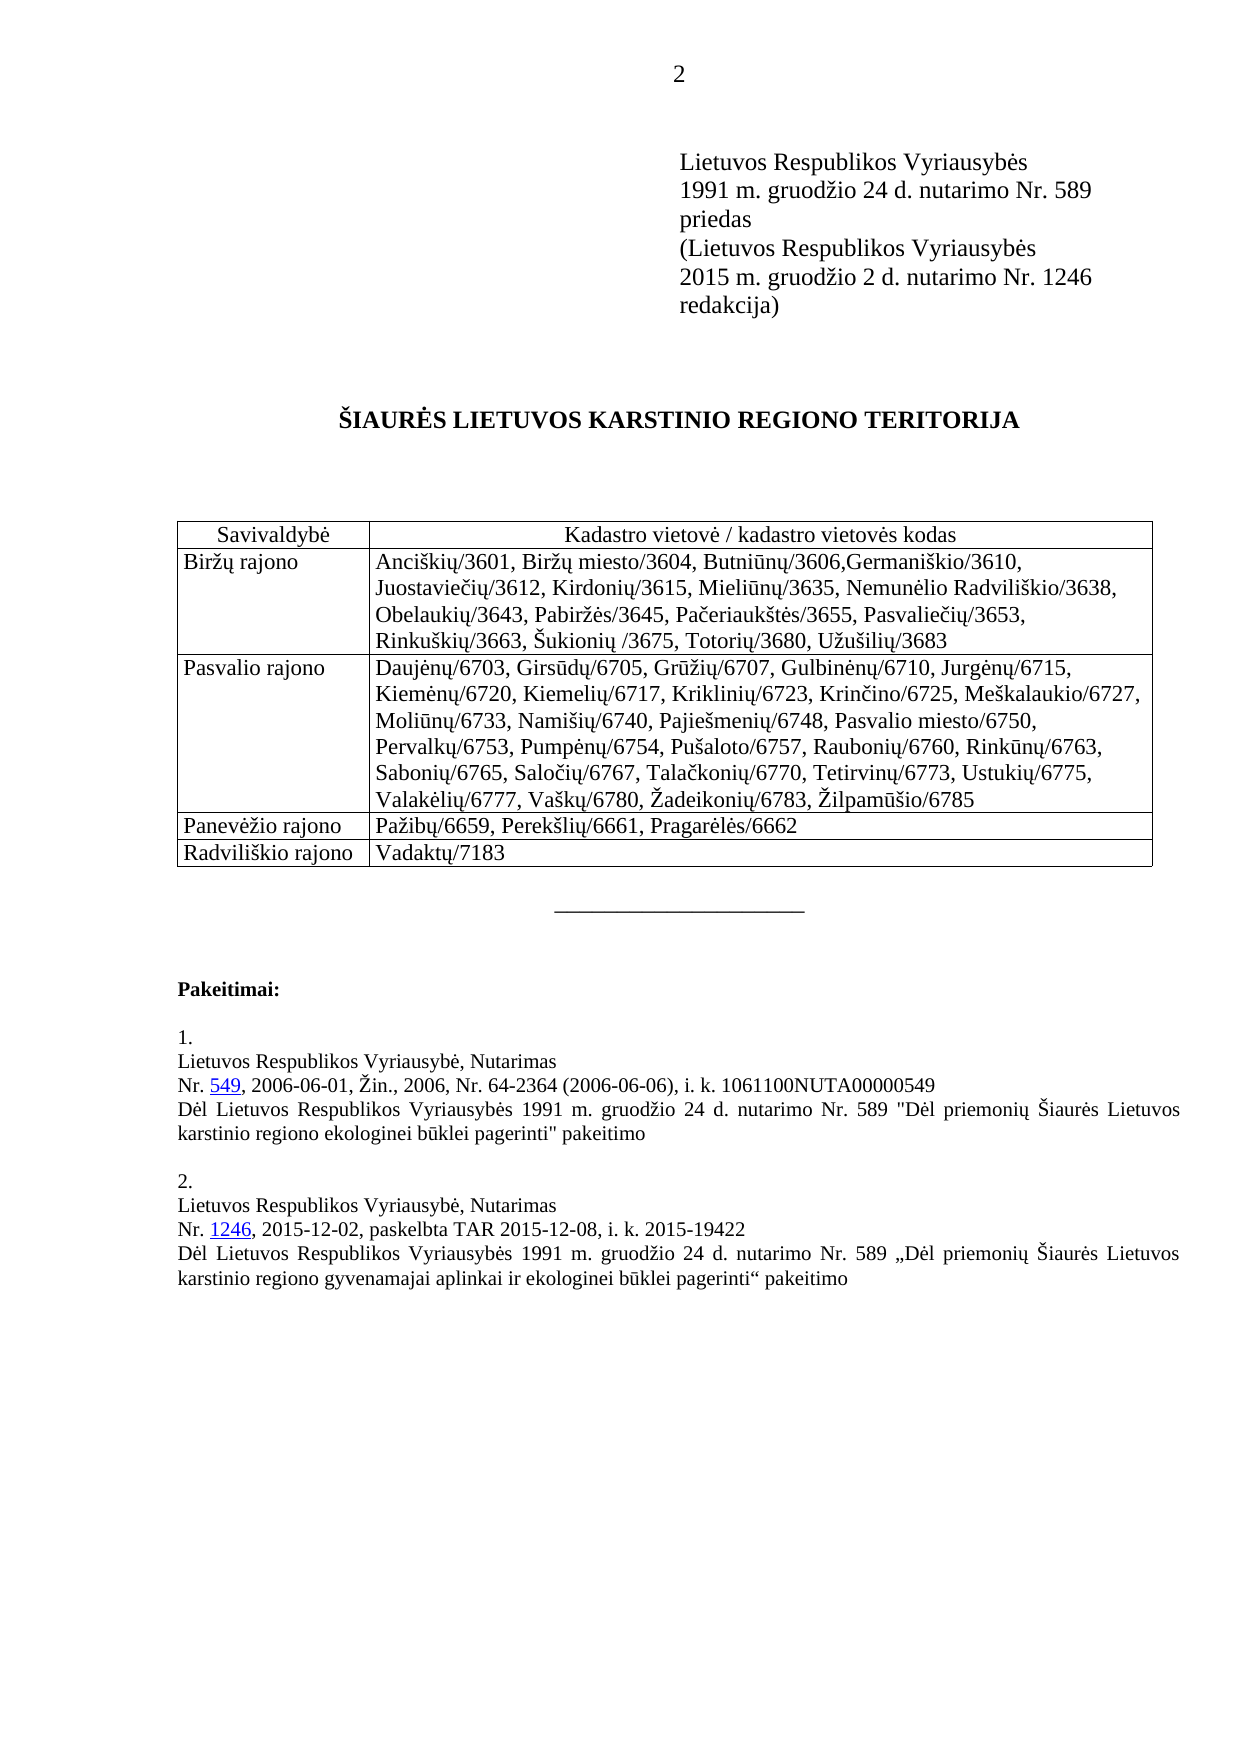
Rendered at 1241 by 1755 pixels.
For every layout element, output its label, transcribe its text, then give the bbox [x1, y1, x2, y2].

table_cell Pasvalio rajono [178, 655, 369, 812]
table_cell Biržų rajono [178, 549, 369, 653]
text Lietuvos Respublikos Vyriausybė, Nutarimas [177, 1049, 1181, 1073]
text –––––––––––––––––––– [177, 895, 1181, 924]
text Lietuvos Respublikos Vyriausybės 1991 m. gruodžio 24 d. nutarimo Nr. 589 priedas (Lietuvos Respublikos Vyriausybės 2015 m. gruodžio 2 d. nutarimo Nr. 1246 [679, 147, 1181, 291]
text 1. [177, 1025, 1181, 1049]
table_cell Vadaktų/7183 [370, 840, 1152, 866]
text Nr. 549, 2006-06-01, Žin., 2006, Nr. 64-2364 (2006-06-06), i. k. 1061100NUTA00000549 [177, 1073, 1181, 1097]
text Pakeitimai: [177, 977, 1181, 1001]
text Nr. 1246, 2015-12-02, paskelbta TAR 2015-12-08, i. k. 2015-19422 [177, 1217, 1181, 1241]
table_header Savivaldybė [178, 522, 369, 547]
table_cell Daujėnų/6703, Girsūdų/6705, Grūžių/6707, Gulbinėnų/6710, Jurgėnų/6715, Kiemėnų/6720, Kiemelių/6717, Kriklinių/6723, Krinčino/6725, Meškalaukio/6727, Moliūnų/6733, Namišių/6740, Pajiešmenių/6748, Pasvalio miesto/6750, Pervalkų/6753, Pumpėnų/6754, Pušaloto/6757, Raubonių/6760, Rinkūnų/6763, Sabonių/6765, Saločių/6767, Talačkonių/6770, Tetirvinų/6773, Ustukių/6775, Valakėlių/6777, Vaškų/6780, Žadeikonių/6783, Žilpamūšio/6785 [370, 655, 1152, 812]
text Šiaurės Lietuvos karstiniO regionO TERITORIJA [177, 406, 1181, 434]
text Lietuvos Respublikos Vyriausybė, Nutarimas [177, 1193, 1181, 1217]
table_cell Anciškių/3601, Biržų miesto/3604, Butniūnų/3606,Germaniškio/3610, Juostaviečių/3612, Kirdonių/3615, Mieliūnų/3635, Nemunėlio Radviliškio/3638, Obelaukių/3643, Pabiržės/3645, Pačeriaukštės/3655, Pasvaliečių/3653, Rinkuškių/3663, Šukionių /3675, Totorių/3680, Užušilių/3683 [370, 549, 1152, 653]
text Dėl Lietuvos Respublikos Vyriausybės 1991 m. gruodžio 24 d. nutarimo Nr. 589 "Dėl priemonių Šiaurės Lietuvos karstinio regiono ekologinei būklei pagerinti" pakeitimo [177, 1097, 1181, 1145]
table_cell Pažibų/6659, Perekšlių/6661, Pragarėlės/6662 [370, 813, 1152, 839]
text Dėl Lietuvos Respublikos Vyriausybės 1991 m. gruodžio 24 d. nutarimo Nr. 589 „Dėl priemonių Šiaurės Lietuvos karstinio regiono gyvenamajai aplinkai ir ekologinei būklei pagerinti“ pakeitimo [177, 1241, 1181, 1289]
table_cell Panevėžio rajono [178, 813, 369, 839]
text 2. [177, 1169, 1181, 1193]
table_header Kadastro vietovė / kadastro vietovės kodas [370, 522, 1152, 547]
table_cell Radviliškio rajono [178, 840, 369, 866]
text redakcija) [679, 291, 1181, 319]
